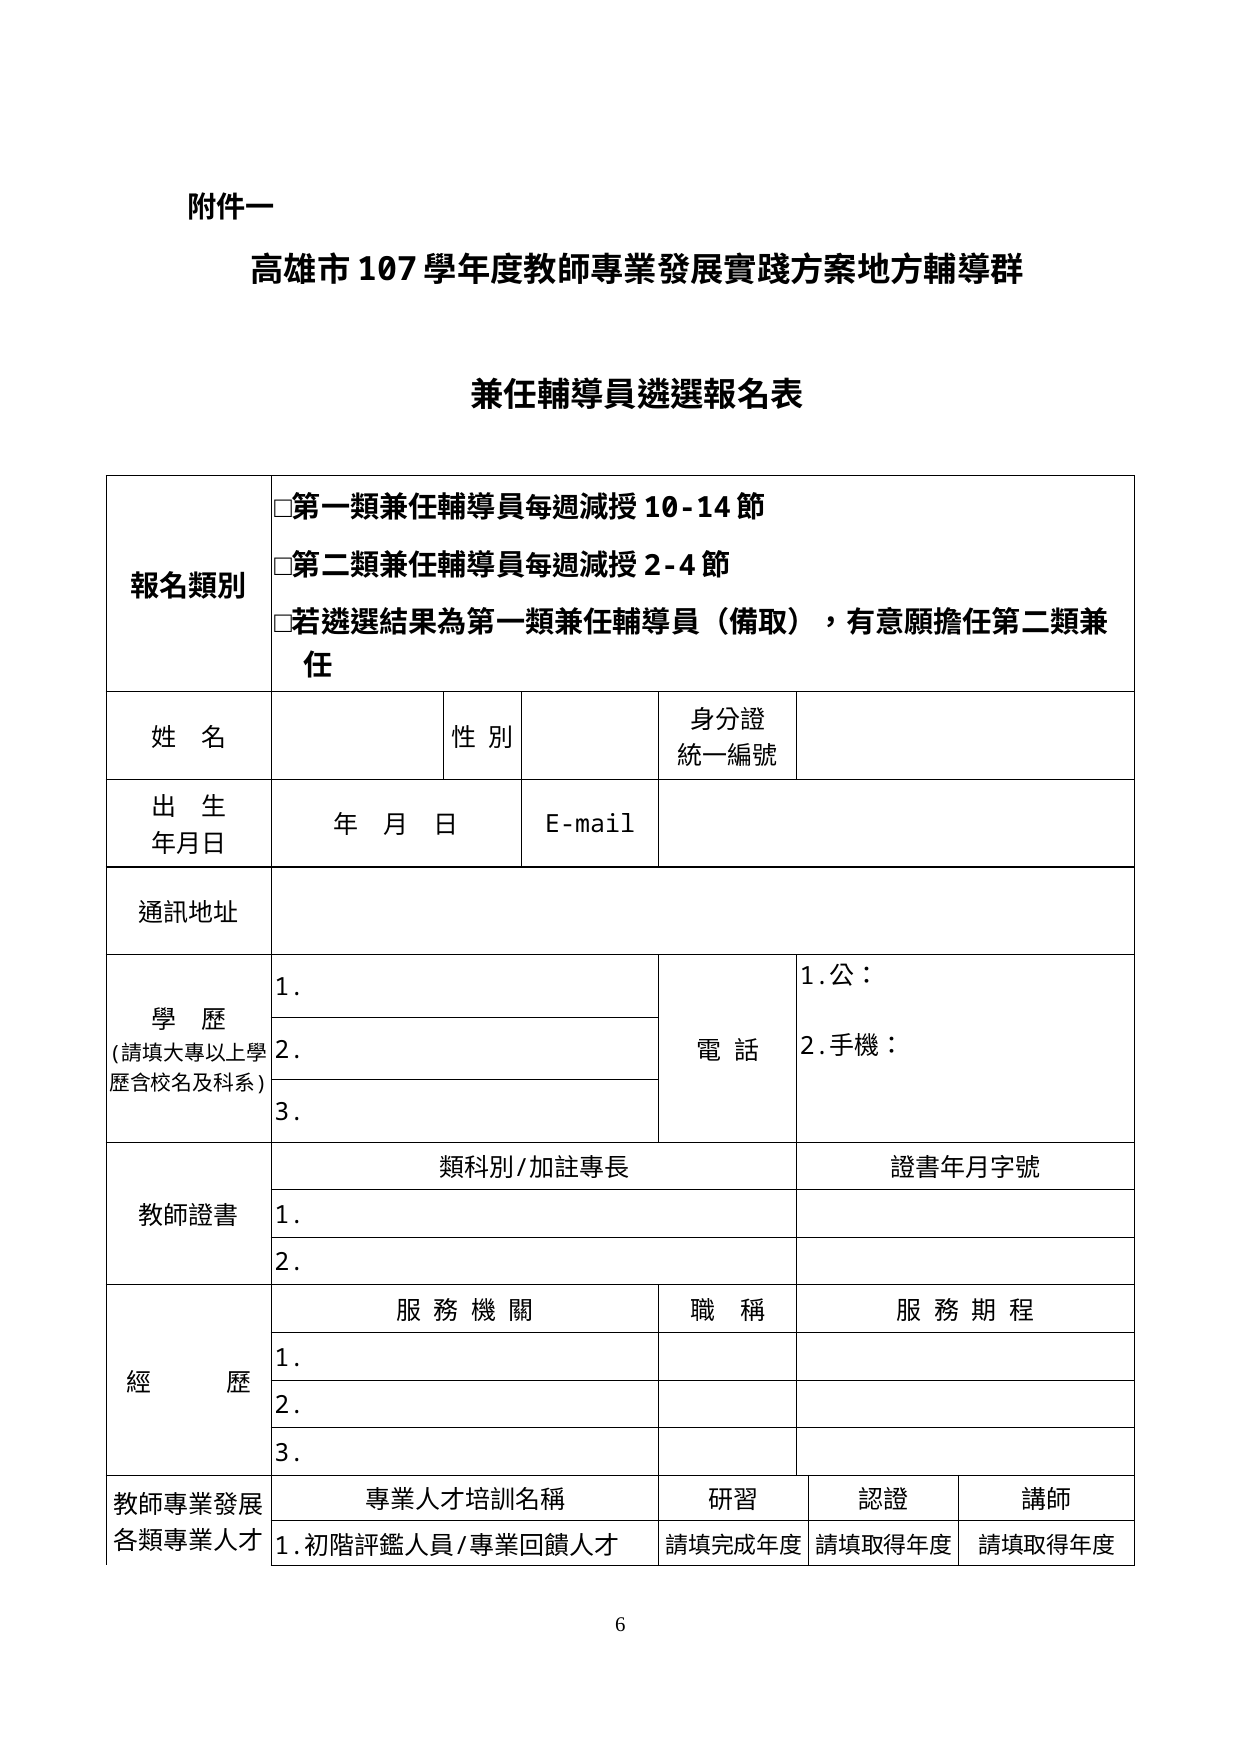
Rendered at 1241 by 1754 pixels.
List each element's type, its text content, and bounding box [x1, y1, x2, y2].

table_cell 學 歷 (請填大專以上學歷含校名及科系) [107, 955, 271, 1142]
table_cell 年 月 日 [272, 780, 521, 866]
table_cell 服 務 機 關 [272, 1285, 658, 1332]
table_cell 研習 [659, 1476, 808, 1520]
table_cell [797, 1428, 1134, 1475]
table_cell 姓 名 [107, 692, 271, 779]
table_cell 2. [272, 1018, 658, 1079]
table_cell 請填取得年度 [959, 1521, 1134, 1565]
table_cell 專業人才培訓名稱 [272, 1476, 658, 1520]
table_cell 經 歷 [107, 1285, 271, 1475]
table_cell [797, 1381, 1134, 1427]
table_cell 出 生 年月日 [107, 780, 271, 866]
table_cell 講師 [959, 1476, 1134, 1520]
table_cell 1. [272, 1190, 796, 1237]
table_cell 1.公： 2.手機： [797, 955, 1134, 1142]
table_cell 認證 [809, 1476, 958, 1520]
table_cell 請填取得年度 [809, 1521, 958, 1565]
table_cell 教師證書 [107, 1143, 271, 1284]
table_cell 1. [272, 1333, 658, 1379]
table_cell [659, 1333, 796, 1379]
table_cell 3. [272, 1428, 658, 1475]
table_cell 服 務 期 程 [797, 1285, 1134, 1332]
table_cell [522, 692, 658, 779]
text 高雄市107學年度教師專業發展實踐方案地方輔導群 [187, 225, 1053, 288]
table_cell 性 別 [444, 692, 521, 779]
table_header 報名類別 [107, 476, 271, 691]
table_cell E-mail [522, 780, 658, 866]
table_cell 3. [272, 1080, 658, 1142]
text 兼任輔導員遴選報名表 [187, 350, 1053, 413]
table_cell 職 稱 [659, 1285, 796, 1332]
table_cell 證書年月字號 [797, 1143, 1134, 1189]
table_cell 1. [272, 955, 658, 1017]
table_cell [659, 1428, 796, 1475]
table_cell [797, 692, 1134, 779]
table_cell 類科別/加註專長 [272, 1143, 796, 1189]
table_cell [659, 1381, 796, 1427]
text 附件一 [187, 163, 1053, 225]
table_cell 2. [272, 1381, 658, 1427]
table_cell 身分證 統一編號 [659, 692, 796, 779]
table_cell [272, 692, 443, 779]
table_cell 教師專業發展各類專業人才 [107, 1476, 271, 1565]
table_cell [797, 1238, 1134, 1284]
table_cell 1.初階評鑑人員/專業回饋人才 [272, 1521, 658, 1565]
table_header □第一類兼任輔導員每週減授10-14節 □第二類兼任輔導員每週減授2-4節 □若遴選結果為第一類兼任輔導員（備取），有意願擔任第二類兼任 [272, 476, 1134, 691]
table_cell [797, 1190, 1134, 1237]
table_cell [797, 1333, 1134, 1379]
table_cell 請填完成年度 [659, 1521, 808, 1565]
table_cell [659, 780, 1134, 866]
table_cell 2. [272, 1238, 796, 1284]
table_cell 電 話 [659, 955, 796, 1142]
table_cell [272, 868, 1134, 954]
table_cell 通訊地址 [107, 868, 271, 954]
